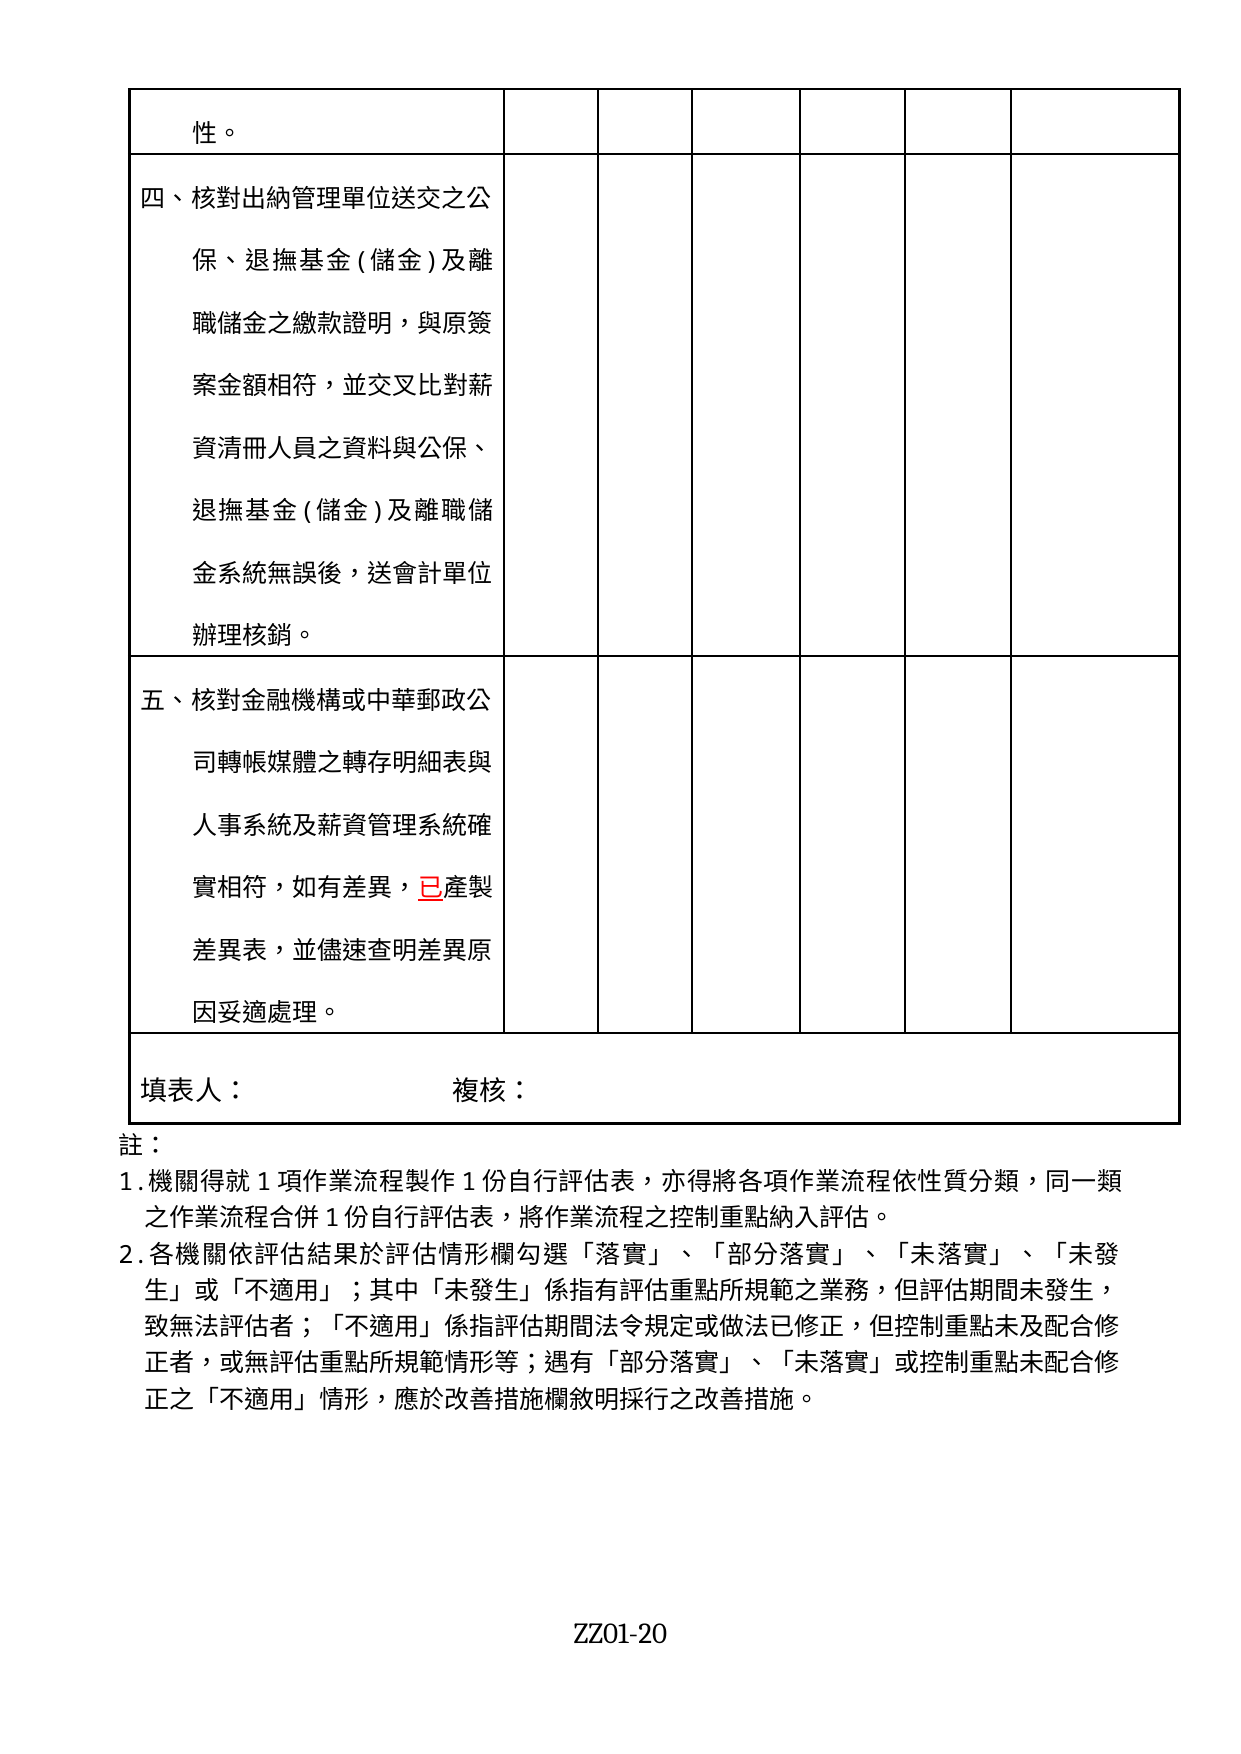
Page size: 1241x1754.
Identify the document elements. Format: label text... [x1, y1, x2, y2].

table_cell [505, 657, 597, 1032]
table_cell [906, 90, 1010, 153]
table_cell [801, 90, 904, 153]
table_cell [1012, 657, 1178, 1032]
table_cell 四、核對出納管理單位送交之公保、退撫基金(儲金)及離職儲金之繳款證明，與原簽案金額相符，並交叉比對薪資清冊人員之資料與公保、退撫基金(儲金)及離職儲金系統無誤後，送會計單位辦理核銷。 [131, 155, 503, 655]
table_cell [599, 155, 691, 655]
table_cell [693, 155, 799, 655]
table_cell 性。 [131, 90, 503, 153]
table_cell 填表人： 複核： [131, 1034, 1178, 1122]
table_cell [801, 155, 904, 655]
text 註： [118, 1125, 1122, 1162]
table_cell [693, 657, 799, 1032]
table_cell [1012, 155, 1178, 655]
table_cell [693, 90, 799, 153]
table_cell [599, 657, 691, 1032]
table_cell [906, 155, 1010, 655]
table_cell [505, 155, 597, 655]
text 1.機關得就1項作業流程製作1份自行評估表，亦得將各項作業流程依性質分類，同一類之作業流程合併1份自行評估表，將作業流程之控制重點納入評估。 [118, 1162, 1122, 1234]
text 2.各機關依評估結果於評估情形欄勾選「落實」、「部分落實」、「未落實」、「未發生」或「不適用」；其中「未發生」係指有評估重點所規範之業務，但評估期間未發生，致無法評估者；「不適用」係指評估期間法令規定或做法已修正，但控制重點未及配合修正者，或無評估重點所規範情形等；遇有「部分落實」、「未落實」或控制重點未配合修正之「不適用」情形，應於改善措施欄敘明採行之改善措施。 [118, 1234, 1122, 1415]
table_cell [801, 657, 904, 1032]
table_cell [1012, 90, 1178, 153]
table_cell [599, 90, 691, 153]
table_cell 五、核對金融機構或中華郵政公司轉帳媒體之轉存明細表與人事系統及薪資管理系統確實相符，如有差異，已產製差異表，並儘速查明差異原因妥適處理。 [131, 657, 503, 1032]
table_cell [906, 657, 1010, 1032]
table_cell [505, 90, 597, 153]
